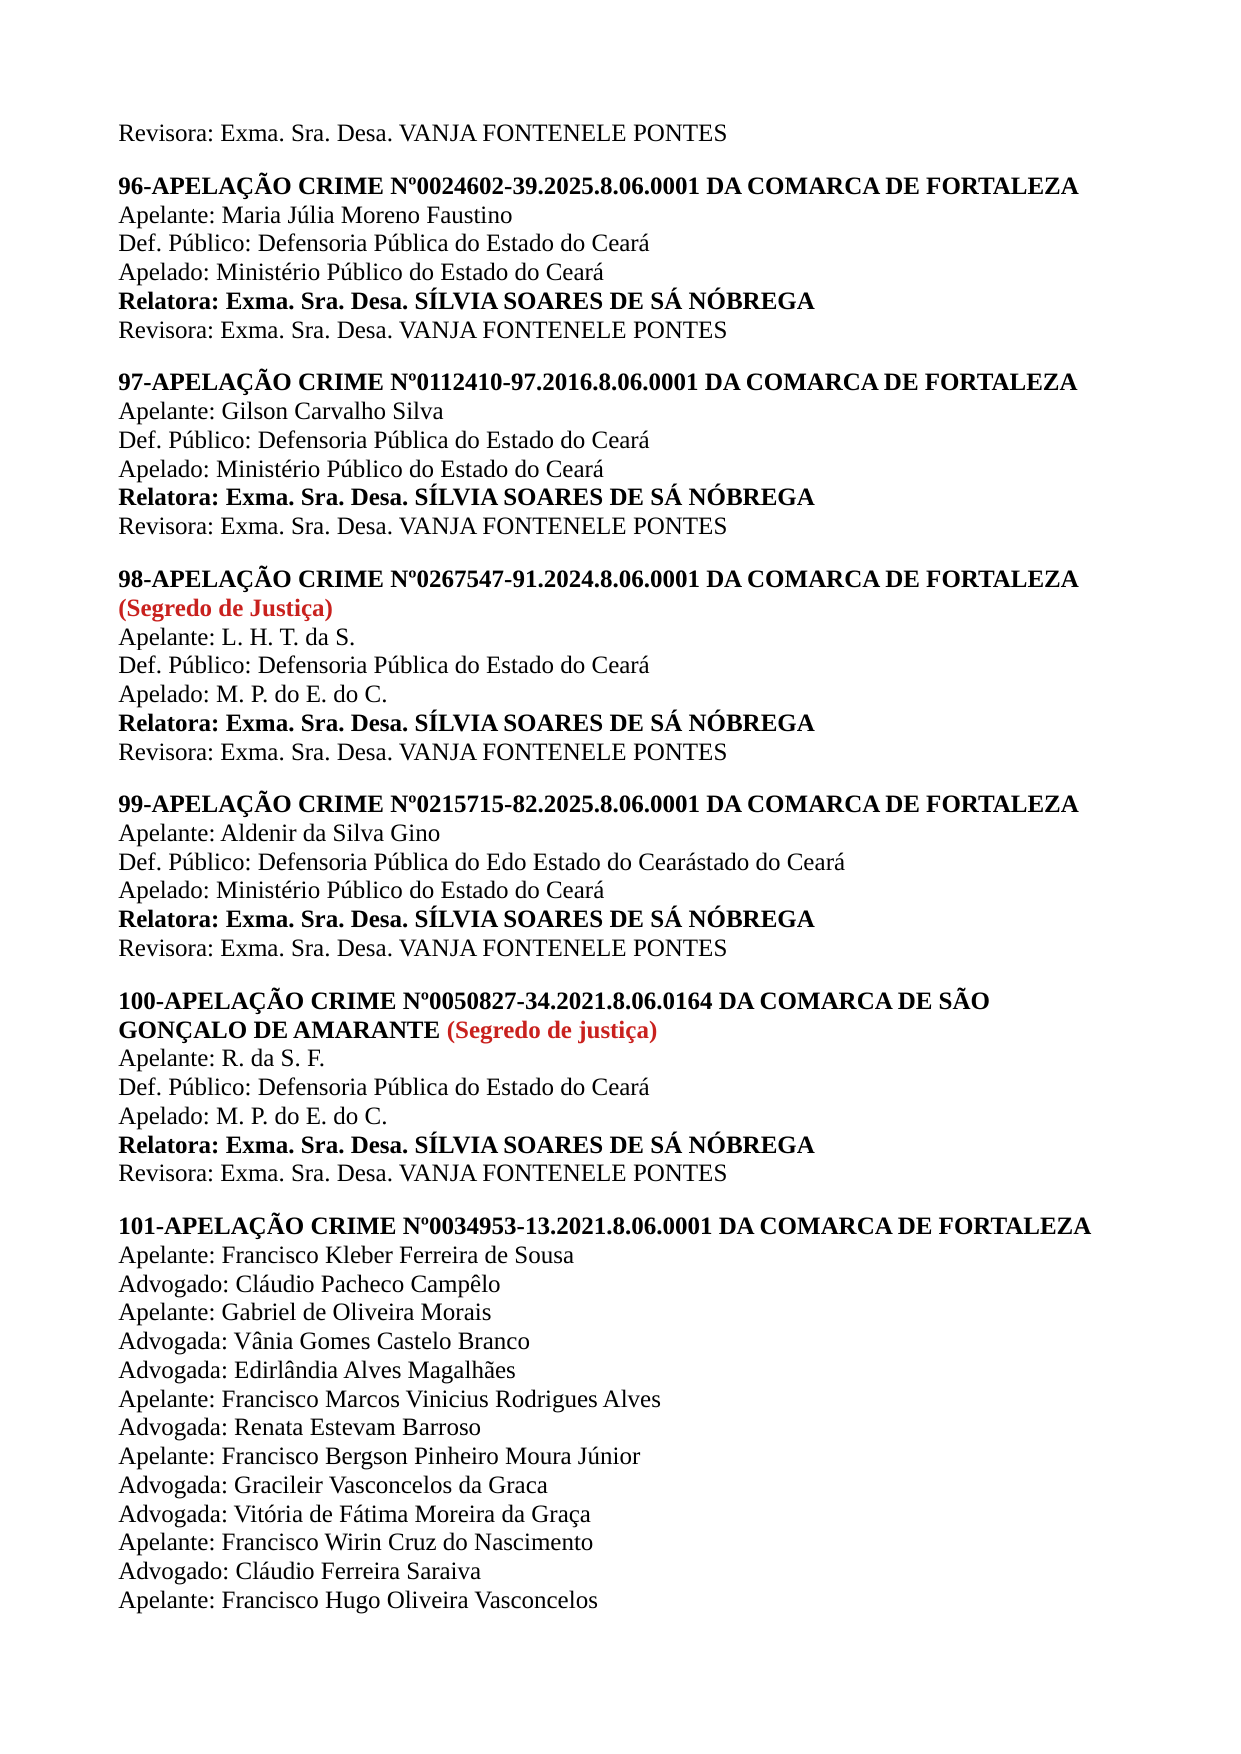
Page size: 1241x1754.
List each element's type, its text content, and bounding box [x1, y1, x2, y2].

text Apelado: M. P. do E. do C. [118, 1101, 1122, 1130]
text Apelante: Francisco Bergson Pinheiro Moura Júnior [118, 1441, 1122, 1470]
text Def. Público: Defensoria Pública do Estado do Ceará [118, 1072, 1122, 1101]
text Advogada: Edirlândia Alves Magalhães [118, 1355, 1122, 1384]
text Advogada: Renata Estevam Barroso [118, 1412, 1122, 1441]
text Apelado: Ministério Público do Estado do Ceará [118, 257, 1122, 286]
text Revisora: Exma. Sra. Desa. VANJA FONTENELE PONTES [118, 933, 1122, 962]
text Relatora: Exma. Sra. Desa. SÍLVIA SOARES DE SÁ NÓBREGA [118, 904, 1122, 933]
text Revisora: Exma. Sra. Desa. VANJA FONTENELE PONTES [118, 737, 1122, 765]
text Advogada: Vitória de Fátima Moreira da Graça [118, 1499, 1122, 1527]
text Apelante: Francisco Kleber Ferreira de Sousa [118, 1240, 1122, 1269]
text Apelado: Ministério Público do Estado do Ceará [118, 876, 1122, 904]
text 98-APELAÇÃO CRIME Nº0267547-91.2024.8.06.0001 DA COMARCA DE FORTALEZA [118, 564, 1122, 593]
text 100-APELAÇÃO CRIME Nº0050827-34.2021.8.06.0164 DA COMARCA DE SÃO GONÇALO DE AMARANTE (Segredo de justiça) [118, 986, 1122, 1043]
text Apelante: Gilson Carvalho Silva [118, 396, 1122, 425]
text Apelante: L. H. T. da S. [118, 622, 1122, 650]
text Apelante: Gabriel de Oliveira Morais [118, 1297, 1122, 1326]
text Def. Público: Defensoria Pública do Edo Estado do Cearástado do Ceará [118, 847, 1122, 876]
text Revisora: Exma. Sra. Desa. VANJA FONTENELE PONTES [118, 1158, 1122, 1187]
text 99-APELAÇÃO CRIME Nº0215715-82.2025.8.06.0001 DA COMARCA DE FORTALEZA [118, 789, 1122, 818]
text Relatora: Exma. Sra. Desa. SÍLVIA SOARES DE SÁ NÓBREGA [118, 1130, 1122, 1158]
text Def. Público: Defensoria Pública do Estado do Ceará [118, 228, 1122, 257]
text Apelante: Francisco Wirin Cruz do Nascimento [118, 1527, 1122, 1556]
text Apelante: R. da S. F. [118, 1043, 1122, 1072]
text Apelado: M. P. do E. do C. [118, 679, 1122, 708]
text Apelante: Francisco Hugo Oliveira Vasconcelos [118, 1585, 1122, 1614]
text Advogado: Cláudio Ferreira Saraiva [118, 1556, 1122, 1585]
text Advogado: Cláudio Pacheco Campêlo [118, 1269, 1122, 1297]
text Revisora: Exma. Sra. Desa. VANJA FONTENELE PONTES [118, 511, 1122, 540]
text Apelado: Ministério Público do Estado do Ceará [118, 454, 1122, 482]
text Revisora: Exma. Sra. Desa. VANJA FONTENELE PONTES [118, 315, 1122, 343]
text (Segredo de Justiça) [118, 593, 1122, 622]
text Apelante: Francisco Marcos Vinicius Rodrigues Alves [118, 1384, 1122, 1412]
text Def. Público: Defensoria Pública do Estado do Ceará [118, 650, 1122, 679]
text 101-APELAÇÃO CRIME Nº0034953-13.2021.8.06.0001 DA COMARCA DE FORTALEZA [118, 1211, 1122, 1240]
text Revisora: Exma. Sra. Desa. VANJA FONTENELE PONTES [118, 118, 1122, 147]
text Advogada: Gracileir Vasconcelos da Graca [118, 1470, 1122, 1499]
text Relatora: Exma. Sra. Desa. SÍLVIA SOARES DE SÁ NÓBREGA [118, 708, 1122, 737]
text Advogada: Vânia Gomes Castelo Branco [118, 1326, 1122, 1355]
text Apelante: Maria Júlia Moreno Faustino [118, 200, 1122, 228]
text Relatora: Exma. Sra. Desa. SÍLVIA SOARES DE SÁ NÓBREGA [118, 286, 1122, 315]
text 97-APELAÇÃO CRIME Nº0112410-97.2016.8.06.0001 DA COMARCA DE FORTALEZA [118, 367, 1122, 396]
text Def. Público: Defensoria Pública do Estado do Ceará [118, 425, 1122, 454]
text Relatora: Exma. Sra. Desa. SÍLVIA SOARES DE SÁ NÓBREGA [118, 482, 1122, 511]
text 96-APELAÇÃO CRIME Nº0024602-39.2025.8.06.0001 DA COMARCA DE FORTALEZA [118, 171, 1122, 200]
text Apelante: Aldenir da Silva Gino [118, 818, 1122, 847]
